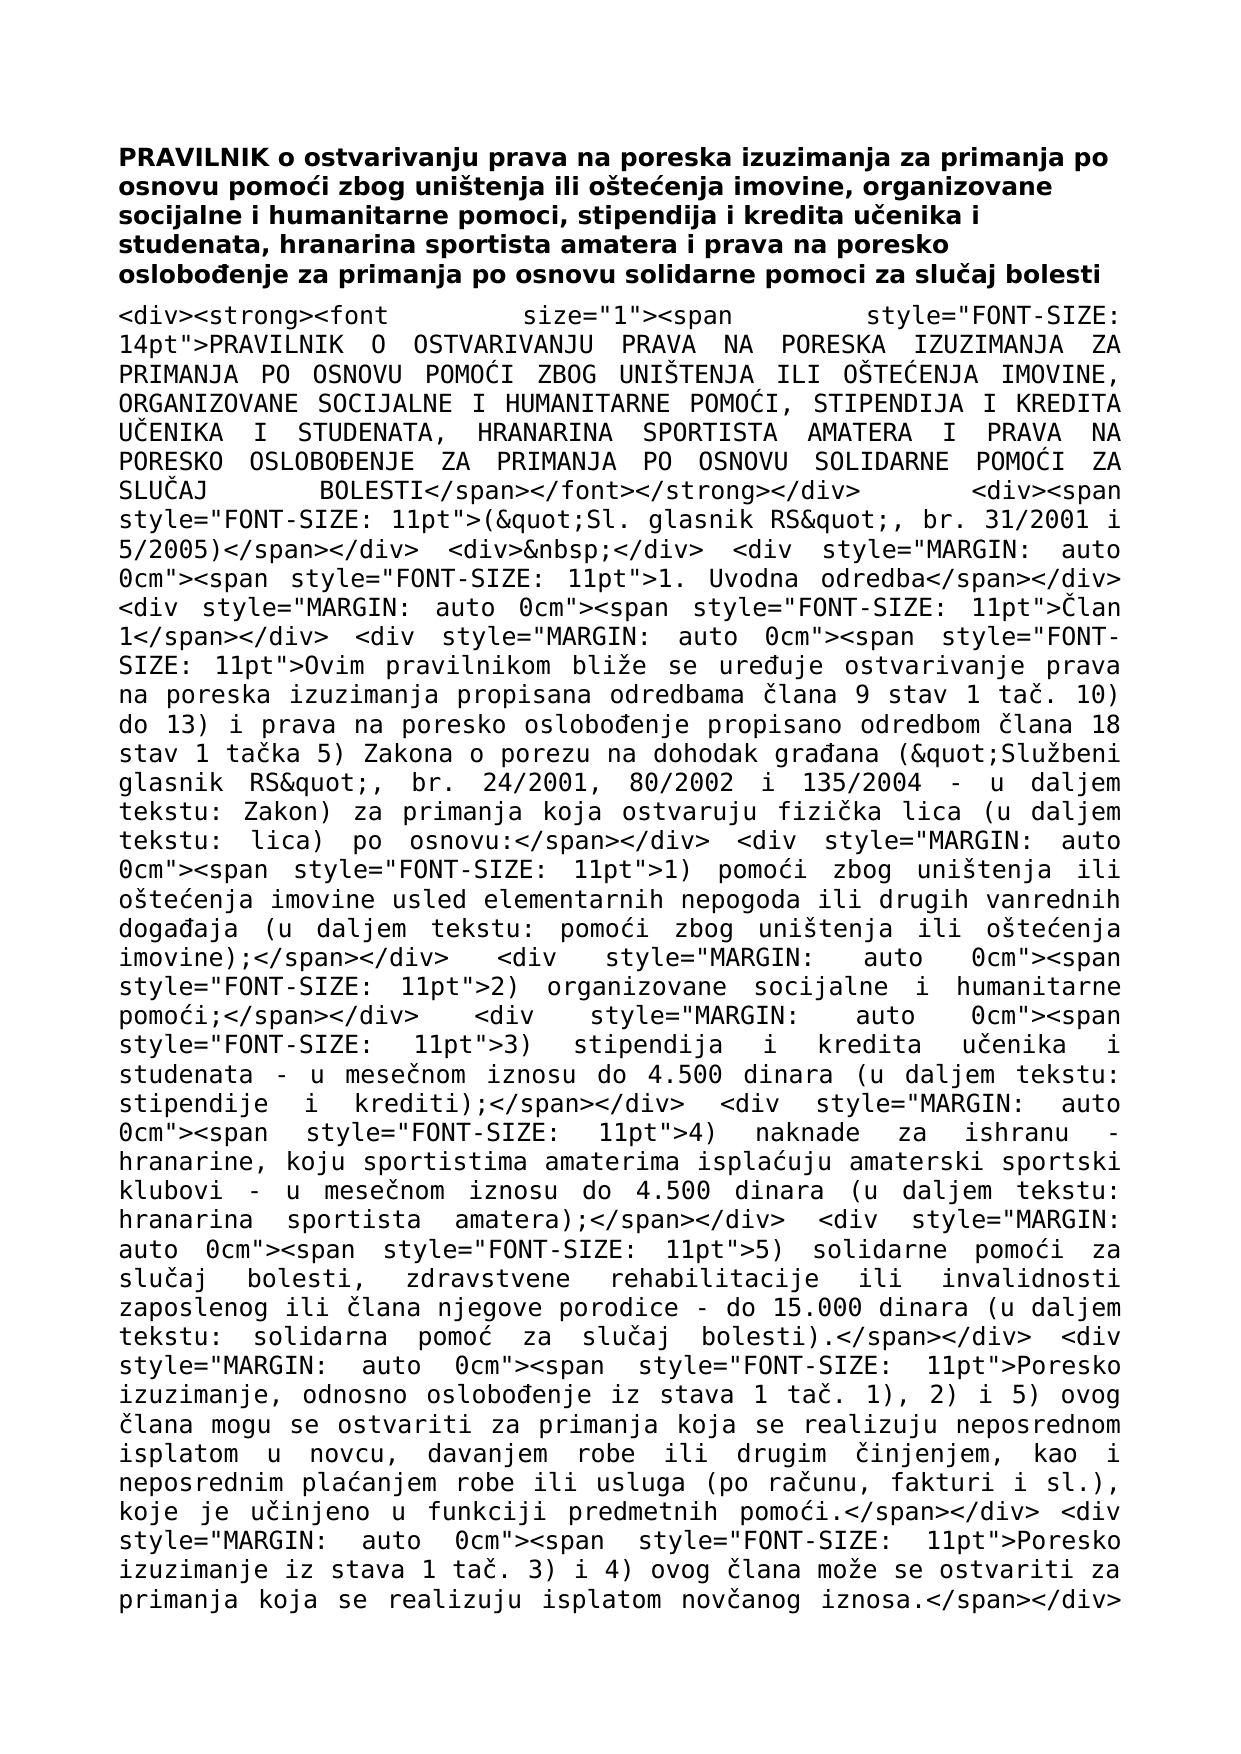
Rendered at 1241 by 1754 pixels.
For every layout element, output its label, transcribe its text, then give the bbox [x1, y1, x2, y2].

subtitle PRAVILNIK o ostvarivanju prava na poreska izuzimanja za primanja po osnovu pomoći zbog uništenja ili oštećenja imovine, organizovane socijalne i humanitarne pomoci, stipendija i kredita učenika i studenata, hranarina sportista amatera i prava na poresko oslobođenje za primanja po osnovu solidarne pomoci za slučaj bolesti [118, 143, 1122, 289]
text <div><strong><font size="1"><span style="FONT-SIZE: 14pt">PRAVILNIK O OSTVARIVANJU PRAVA NA PORESKA IZUZIMANJA ZA PRIMANJA PO OSNOVU POMOĆI ZBOG UNIŠTENJA ILI OŠTEĆENJA IMOVINE, ORGANIZOVANE SOCIJALNE I HUMANITARNE POMOĆI, STIPENDIJA I KREDITA UČENIKA I STUDENATA, HRANARINA SPORTISTA AMATERA I PRAVA NA PORESKO OSLOBOĐENJE ZA PRIMANJA PO OSNOVU SOLIDARNE POMOĆI ZA SLUČAJ BOLESTI</span></font></strong></div> <div><span style="FONT-SIZE: 11pt">(&quot;Sl. glasnik RS&quot;, br. 31/2001 i 5/2005)</span></div> <div>&nbsp;</div> <div style="MARGIN: auto 0cm"><span style="FONT-SIZE: 11pt">1. Uvodna odredba</span></div> <div style="MARGIN: auto 0cm"><span style="FONT-SIZE: 11pt">Član 1</span></div> <div style="MARGIN: auto 0cm"><span style="FONT-SIZE: 11pt">Ovim pravilnikom bliže se uređuje ostvarivanje prava na poreska izuzimanja propisana odredbama člana 9 stav 1 tač. 10) do 13) i prava na poresko oslobođenje propisano odredbom člana 18 stav 1 tačka 5) Zakona o porezu na dohodak građana (&quot;Službeni glasnik RS&quot;, br. 24/2001, 80/2002 i 135/2004 - u daljem tekstu: Zakon) za primanja koja ostvaruju fizička lica (u daljem tekstu: lica) po osnovu:</span></div> <div style="MARGIN: auto 0cm"><span style="FONT-SIZE: 11pt">1) pomoći zbog uništenja ili oštećenja imovine usled elementarnih nepogoda ili drugih vanrednih događaja (u daljem tekstu: pomoći zbog uništenja ili oštećenja imovine);</span></div> <div style="MARGIN: auto 0cm"><span style="FONT-SIZE: 11pt">2) organizovane socijalne i humanitarne pomoći;</span></div> <div style="MARGIN: auto 0cm"><span style="FONT-SIZE: 11pt">3) stipendija i kredita učenika i studenata - u mesečnom iznosu do 4.500 dinara (u daljem tekstu: stipendije i krediti);</span></div> <div style="MARGIN: auto 0cm"><span style="FONT-SIZE: 11pt">4) naknade za ishranu - hranarine, koju sportistima amaterima isplaćuju amaterski sportski klubovi - u mesečnom iznosu do 4.500 dinara (u daljem tekstu: hranarina sportista amatera);</span></div> <div style="MARGIN: auto 0cm"><span style="FONT-SIZE: 11pt">5) solidarne pomoći za slučaj bolesti, zdravstvene rehabilitacije ili invalidnosti zaposlenog ili člana njegove porodice - do 15.000 dinara (u daljem tekstu: solidarna pomoć za slučaj bolesti).</span></div> <div style="MARGIN: auto 0cm"><span style="FONT-SIZE: 11pt">Poresko izuzimanje, odnosno oslobođenje iz stava 1 tač. 1), 2) i 5) ovog člana mogu se ostvariti za primanja koja se realizuju neposrednom isplatom u novcu, davanjem robe ili drugim činjenjem, kao i neposrednim plaćanjem robe ili usluga (po računu, fakturi i sl.), koje je učinjeno u funkciji predmetnih pomoći.</span></div> <div style="MARGIN: auto 0cm"><span style="FONT-SIZE: 11pt">Poresko izuzimanje iz stava 1 tač. 3) i 4) ovog člana može se ostvariti za primanja koja se realizuju isplatom novčanog iznosa.</span></div> [118, 301, 1122, 1614]
